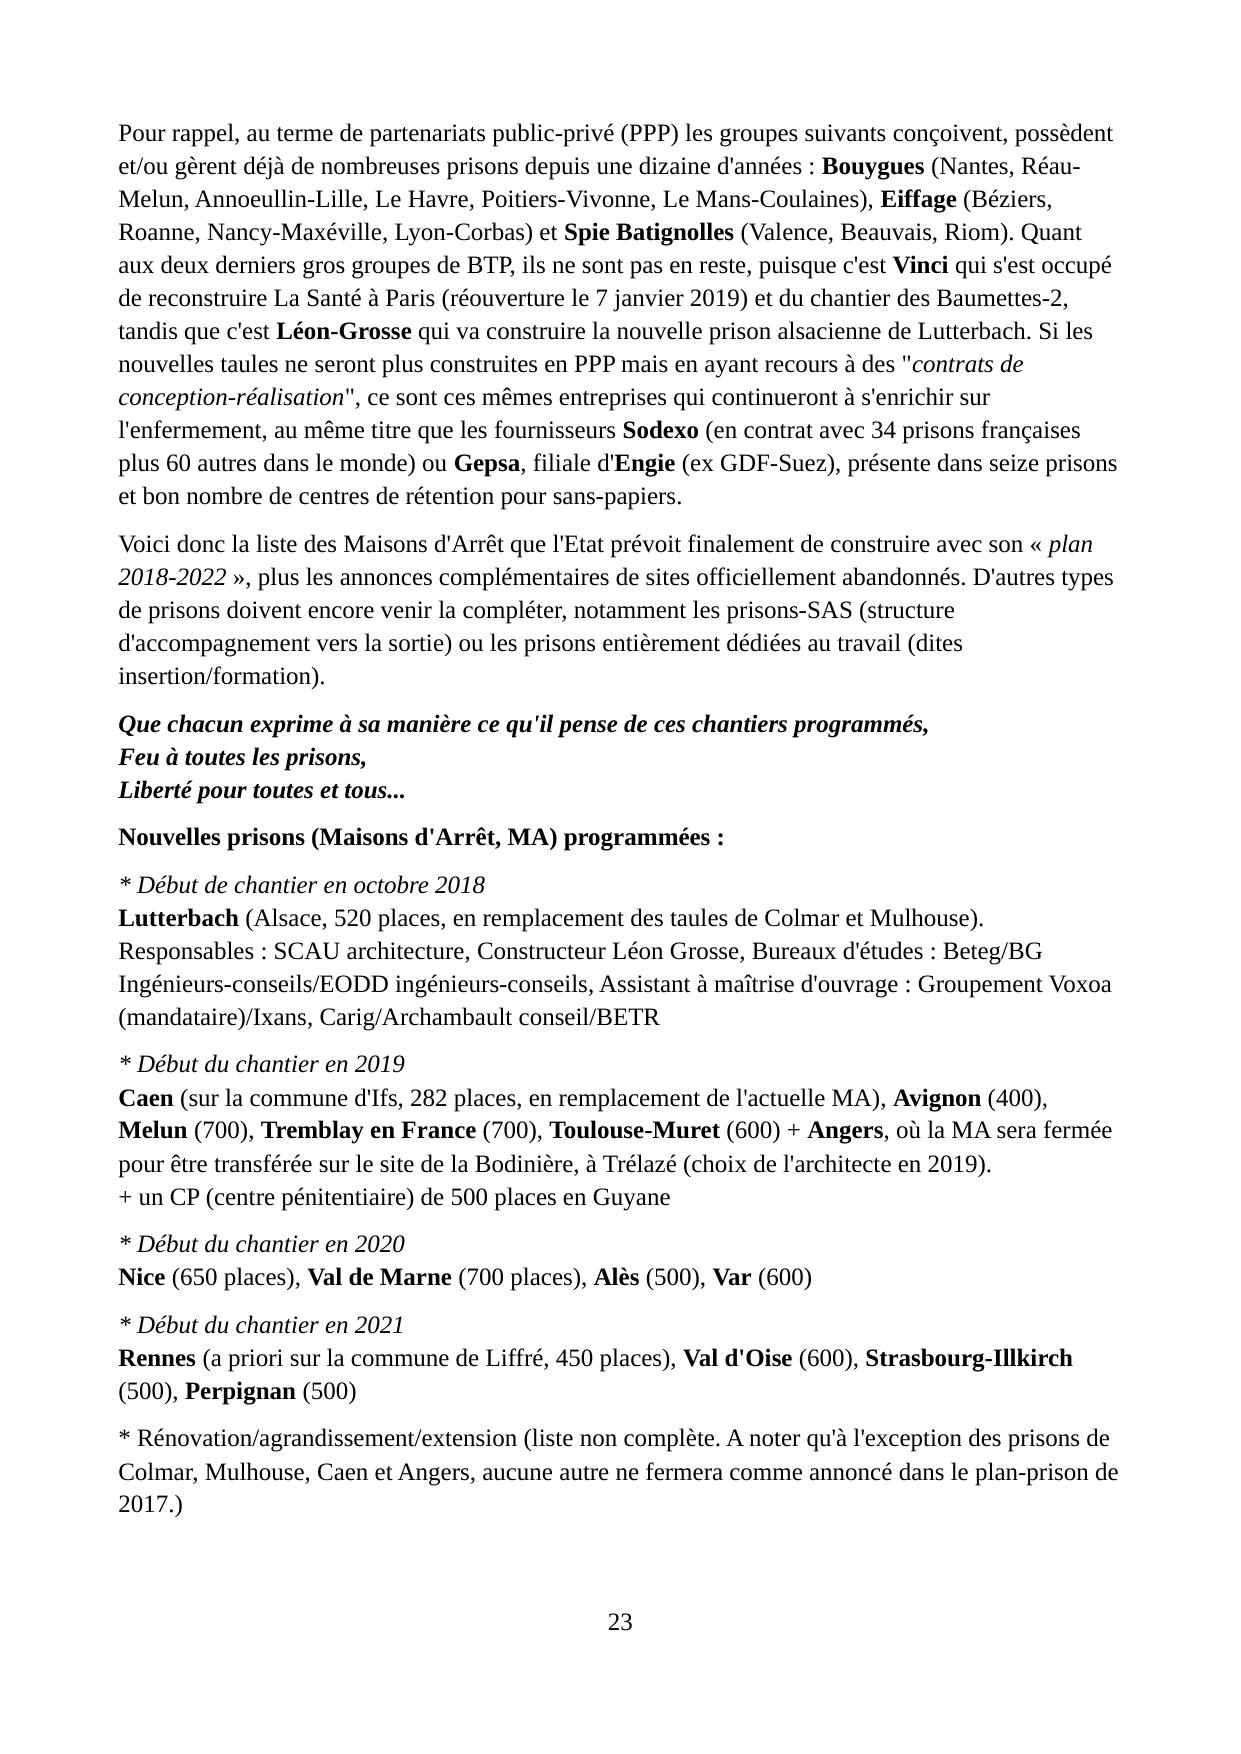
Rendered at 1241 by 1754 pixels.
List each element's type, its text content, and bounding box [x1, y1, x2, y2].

text * Début du chantier en 2020 Nice (650 places), Val de Marne (700 places), Alès (500), Var (600) [118, 1229, 1122, 1291]
text Pour rappel, au terme de partenariats public-privé (PPP) les groupes suivants conçoivent, possèdent et/ou gèrent déjà de nombreuses prisons depuis une dizaine d'années : Bouygues (Nantes, Réau-Melun, Annoeullin-Lille, Le Havre, Poitiers-Vivonne, Le Mans-Coulaines), Eiffage (Béziers, Roanne, Nancy-Maxéville, Lyon-Corbas) et Spie Batignolles (Valence, Beauvais, Riom). Quant aux deux derniers gros groupes de BTP, ils ne sont pas en reste, puisque c'est Vinci qui s'est occupé de reconstruire La Santé à Paris (réouverture le 7 janvier 2019) et du chantier des Baumettes-2, tandis que c'est Léon-Grosse qui va construire la nouvelle prison alsacienne de Lutterbach. Si les nouvelles taules ne seront plus construites en PPP mais en ayant recours à des "contrats de conception-réalisation", ce sont ces mêmes entreprises qui continueront à s'enrichir sur l'enfermement, au même titre que les fournisseurs Sodexo (en contrat avec 34 prisons françaises plus 60 autres dans le monde) ou Gepsa, filiale d'Engie (ex GDF-Suez), présente dans seize prisons et bon nombre de centres de rétention pour sans-papiers. [118, 118, 1122, 510]
text * Début du chantier en 2021 Rennes (a priori sur la commune de Liffré, 450 places), Val d'Oise (600), Strasbourg-Illkirch (500), Perpignan (500) [118, 1310, 1122, 1405]
text Que chacun exprime à sa manière ce qu'il pense de ces chantiers programmés, Feu à toutes les prisons, Liberté pour toutes et tous... [118, 709, 1122, 803]
text Nouvelles prisons (Maisons d'Arrêt, MA) programmées : [118, 822, 1122, 851]
text * Début du chantier en 2019 Caen (sur la commune d'Ifs, 282 places, en remplacement de l'actuelle MA), Avignon (400), Melun (700), Tremblay en France (700), Toulouse-Muret (600) + Angers, où la MA sera fermée pour être transférée sur le site de la Bodinière, à Trélazé (choix de l'architecte en 2019). + un CP (centre pénitentiaire) de 500 places en Guyane [118, 1049, 1122, 1210]
text * Début de chantier en octobre 2018 Lutterbach (Alsace, 520 places, en remplacement des taules de Colmar et Mulhouse). Responsables : SCAU architecture, Constructeur Léon Grosse, Bureaux d'études : Beteg/BG Ingénieurs-conseils/EODD ingénieurs-conseils, Assistant à maîtrise d'ouvrage : Groupement Voxoa (mandataire)/Ixans, Carig/Archambault conseil/BETR [118, 870, 1122, 1031]
text * Rénovation/agrandissement/extension (liste non complète. A noter qu'à l'exception des prisons de Colmar, Mulhouse, Caen et Angers, aucune autre ne fermera comme annoncé dans le plan-prison de 2017.) [118, 1423, 1122, 1518]
text Voici donc la liste des Maisons d'Arrêt que l'Etat prévoit finalement de construire avec son « plan 2018-2022 », plus les annonces complémentaires de sites officiellement abandonnés. D'autres types de prisons doivent encore venir la compléter, notamment les prisons-SAS (structure d'accompagnement vers la sortie) ou les prisons entièrement dédiées au travail (dites insertion/formation). [118, 529, 1122, 690]
